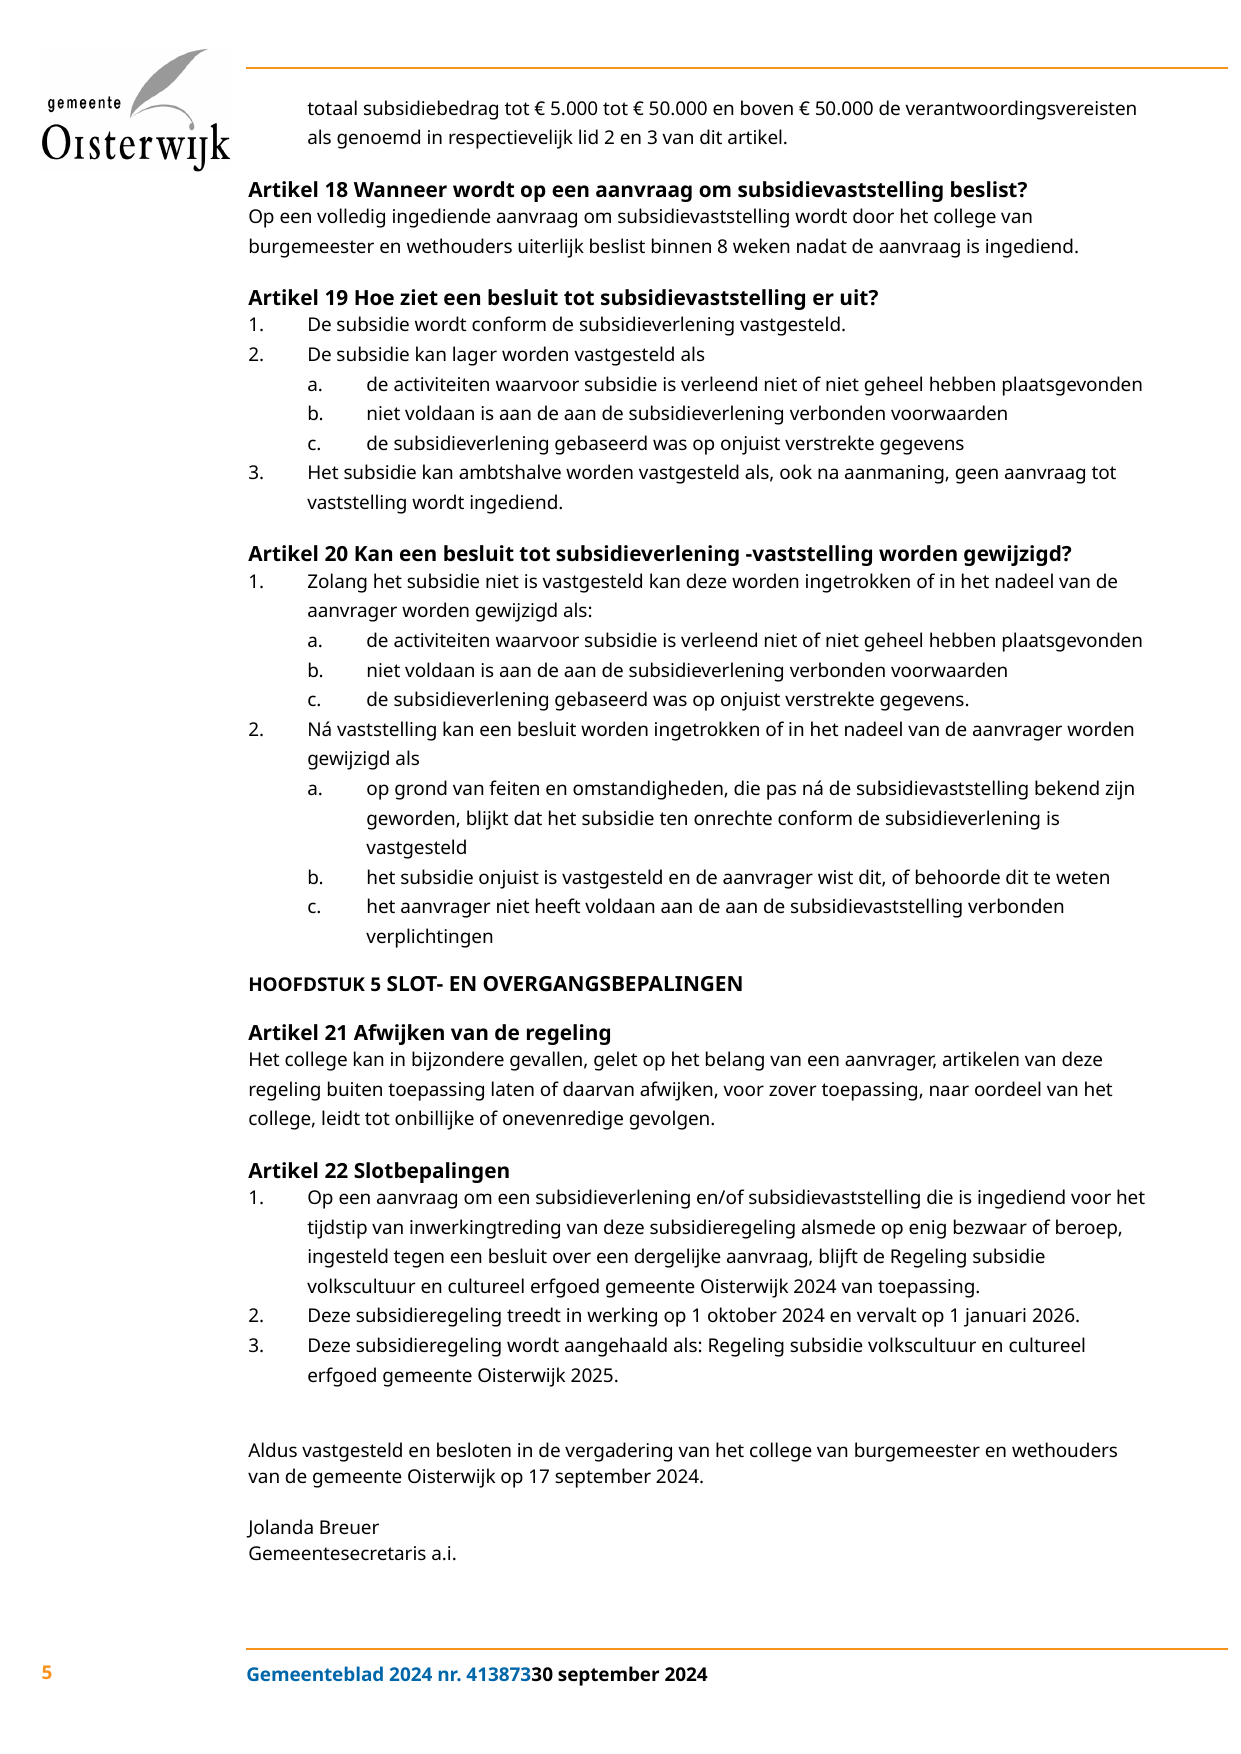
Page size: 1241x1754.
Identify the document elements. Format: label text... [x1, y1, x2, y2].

text Jolanda Breuer [248, 1514, 1152, 1540]
list Zolang het subsidie niet is vastgesteld kan deze worden ingetrokken of in het nadeel van de aanvrager worden gewijzigd als: [248, 568, 1152, 623]
text HOOFDSTUK 5 SLOT- EN OVERGANGSBEPALINGEN [248, 969, 1152, 997]
list niet voldaan is aan de aan de subsidieverlening verbonden voorwaarden [307, 657, 1152, 682]
list Op een aanvraag om een subsidieverlening en/of subsidievaststelling die is ingediend voor het tijdstip van inwerkingtreding van deze subsidieregeling alsmede op enig bezwaar of beroep, ingesteld tegen een besluit over een dergelijke aanvraag, blijft de Regeling subsidie volkscultuur en cultureel erfgoed gemeente Oisterwijk 2024 van toepassing. [248, 1184, 1152, 1299]
list de activiteiten waarvoor subsidie is verleend niet of niet geheel hebben plaatsgevonden [307, 371, 1152, 397]
list de activiteiten waarvoor subsidie is verleend niet of niet geheel hebben plaatsgevonden [307, 627, 1152, 653]
picture [41, 47, 231, 172]
text Artikel 21 Afwijken van de regeling [248, 1018, 1152, 1046]
list Deze subsidieregeling wordt aangehaald als: Regeling subsidie volkscultuur en cultureel erfgoed gemeente Oisterwijk 2025. [248, 1332, 1152, 1388]
text Artikel 18 Wanneer wordt op een aanvraag om subsidievaststelling beslist? [248, 175, 1152, 203]
list De subsidie wordt conform de subsidieverlening vastgesteld. [248, 312, 1152, 337]
list Deze subsidieregeling treedt in werking op 1 oktober 2024 en vervalt op 1 januari 2026. [248, 1303, 1152, 1328]
list Ná vaststelling kan een besluit worden ingetrokken of in het nadeel van de aanvrager worden gewijzigd als [248, 716, 1152, 771]
list op grond van feiten en omstandigheden, die pas ná de subsidievaststelling bekend zijn geworden, blijkt dat het subsidie ten onrechte conform de subsidieverlening is vastgesteld [307, 775, 1152, 860]
text Artikel 19 Hoe ziet een besluit tot subsidievaststelling er uit? [248, 283, 1152, 312]
list Het subsidie kan ambtshalve worden vastgesteld als, ook na aanmaning, geen aanvraag tot vaststelling wordt ingediend. [248, 459, 1152, 515]
text Aldus vastgesteld en besloten in de vergadering van het college van burgemeester en wethouders van de gemeente Oisterwijk op 17 september 2024. [248, 1437, 1152, 1488]
list het subsidie onjuist is vastgesteld en de aanvrager wist dit, of behoorde dit te weten [307, 864, 1152, 889]
list totaal subsidiebedrag tot € 5.000 tot € 50.000 en boven € 50.000 de verantwoordingsvereisten als genoemd in respectievelijk lid 2 en 3 van dit artikel. [248, 95, 1152, 150]
text Gemeentesecretaris a.i. [248, 1540, 1152, 1566]
text Het college kan in bijzondere gevallen, gelet op het belang van een aanvrager, artikelen van deze regeling buiten toepassing laten of daarvan afwijken, voor zover toepassing, naar oordeel van het college, leidt tot onbillijke of onevenredige gevolgen. [248, 1046, 1152, 1131]
list niet voldaan is aan de aan de subsidieverlening verbonden voorwaarden [307, 400, 1152, 426]
list de subsidieverlening gebaseerd was op onjuist verstrekte gegevens. [307, 686, 1152, 712]
list de subsidieverlening gebaseerd was op onjuist verstrekte gegevens [307, 430, 1152, 456]
text Artikel 20 Kan een besluit tot subsidieverlening -vaststelling worden gewijzigd? [248, 539, 1152, 568]
text Artikel 22 Slotbepalingen [248, 1156, 1152, 1184]
text Op een volledig ingediende aanvraag om subsidievaststelling wordt door het college van burgemeester en wethouders uiterlijk beslist binnen 8 weken nadat de aanvraag is ingediend. [248, 203, 1152, 258]
list De subsidie kan lager worden vastgesteld als [248, 341, 1152, 367]
list het aanvrager niet heeft voldaan aan de aan de subsidievaststelling verbonden verplichtingen [307, 893, 1152, 949]
